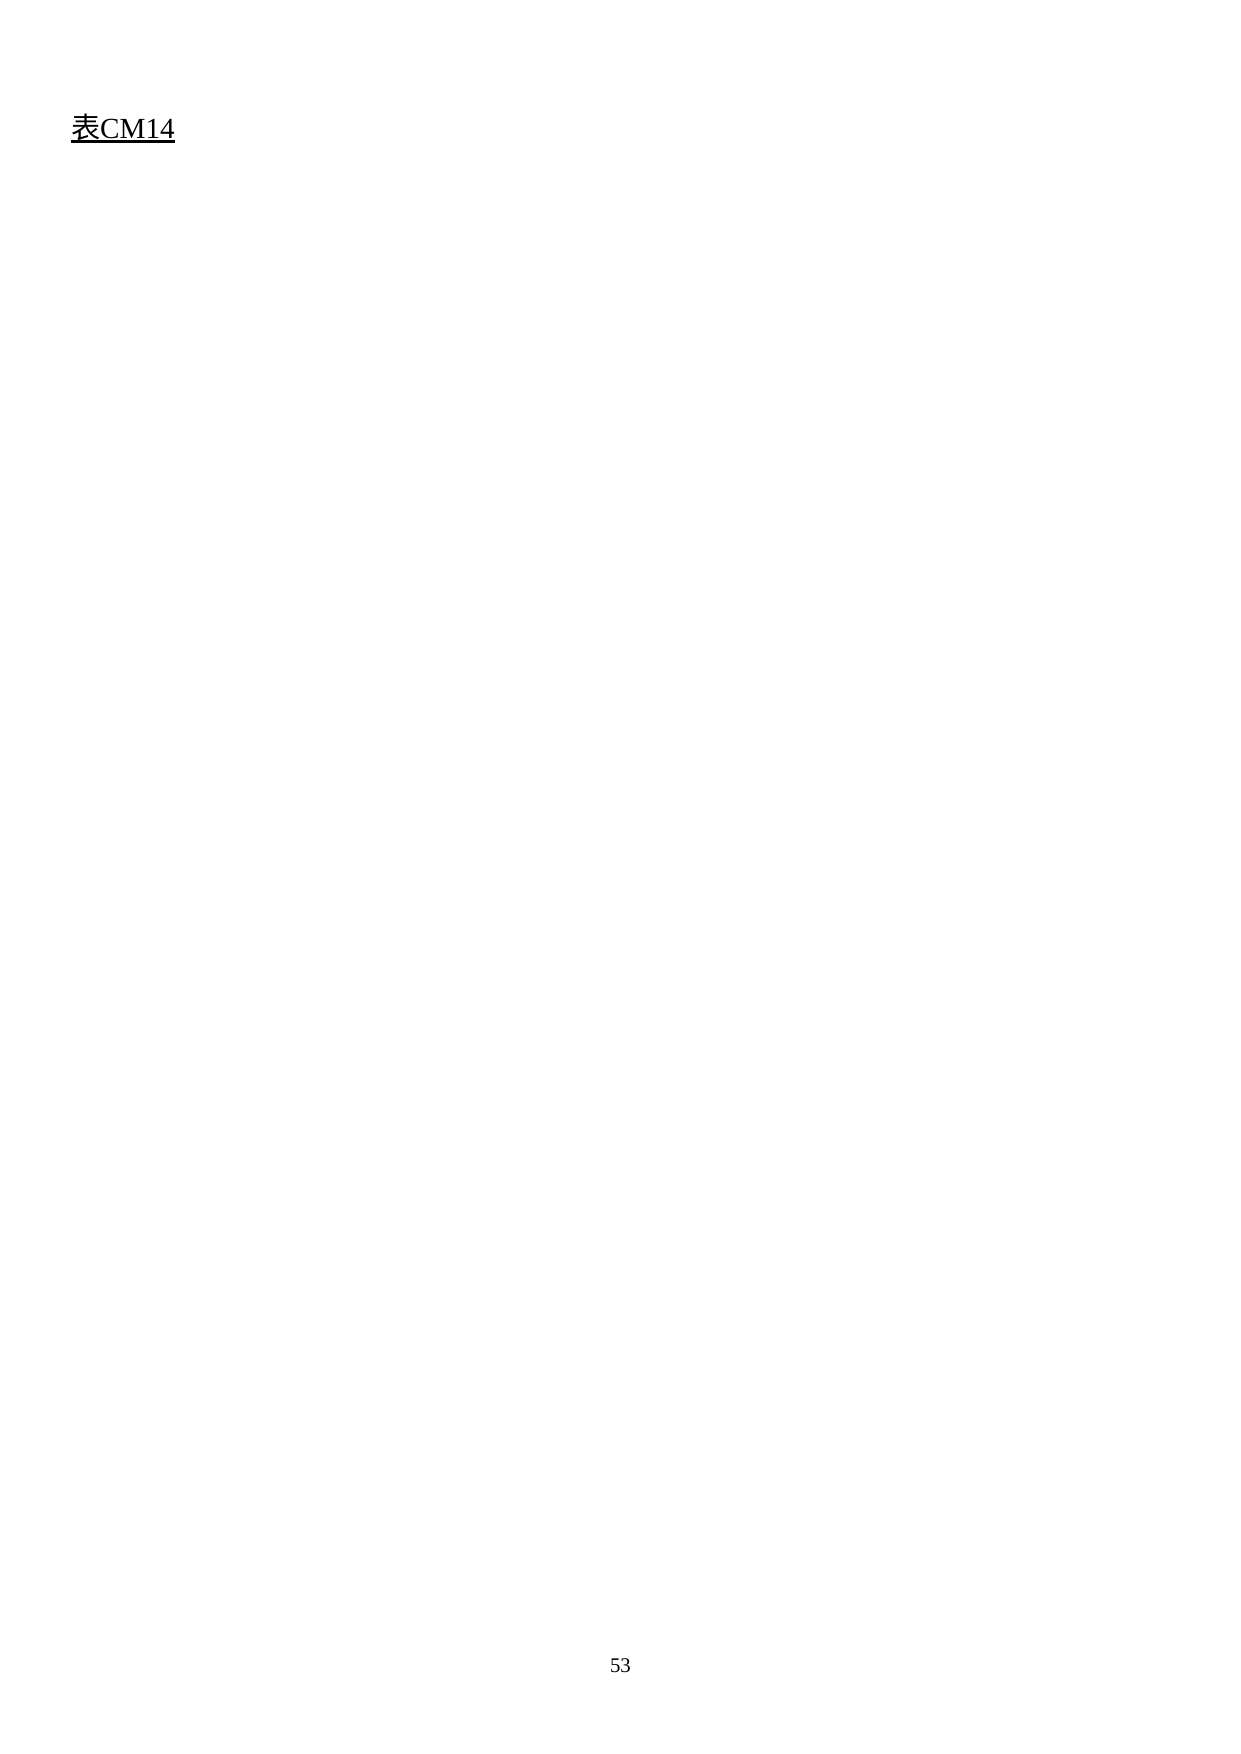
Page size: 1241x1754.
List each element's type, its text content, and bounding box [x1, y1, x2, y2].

text 表CM14 [71, 84, 1169, 146]
